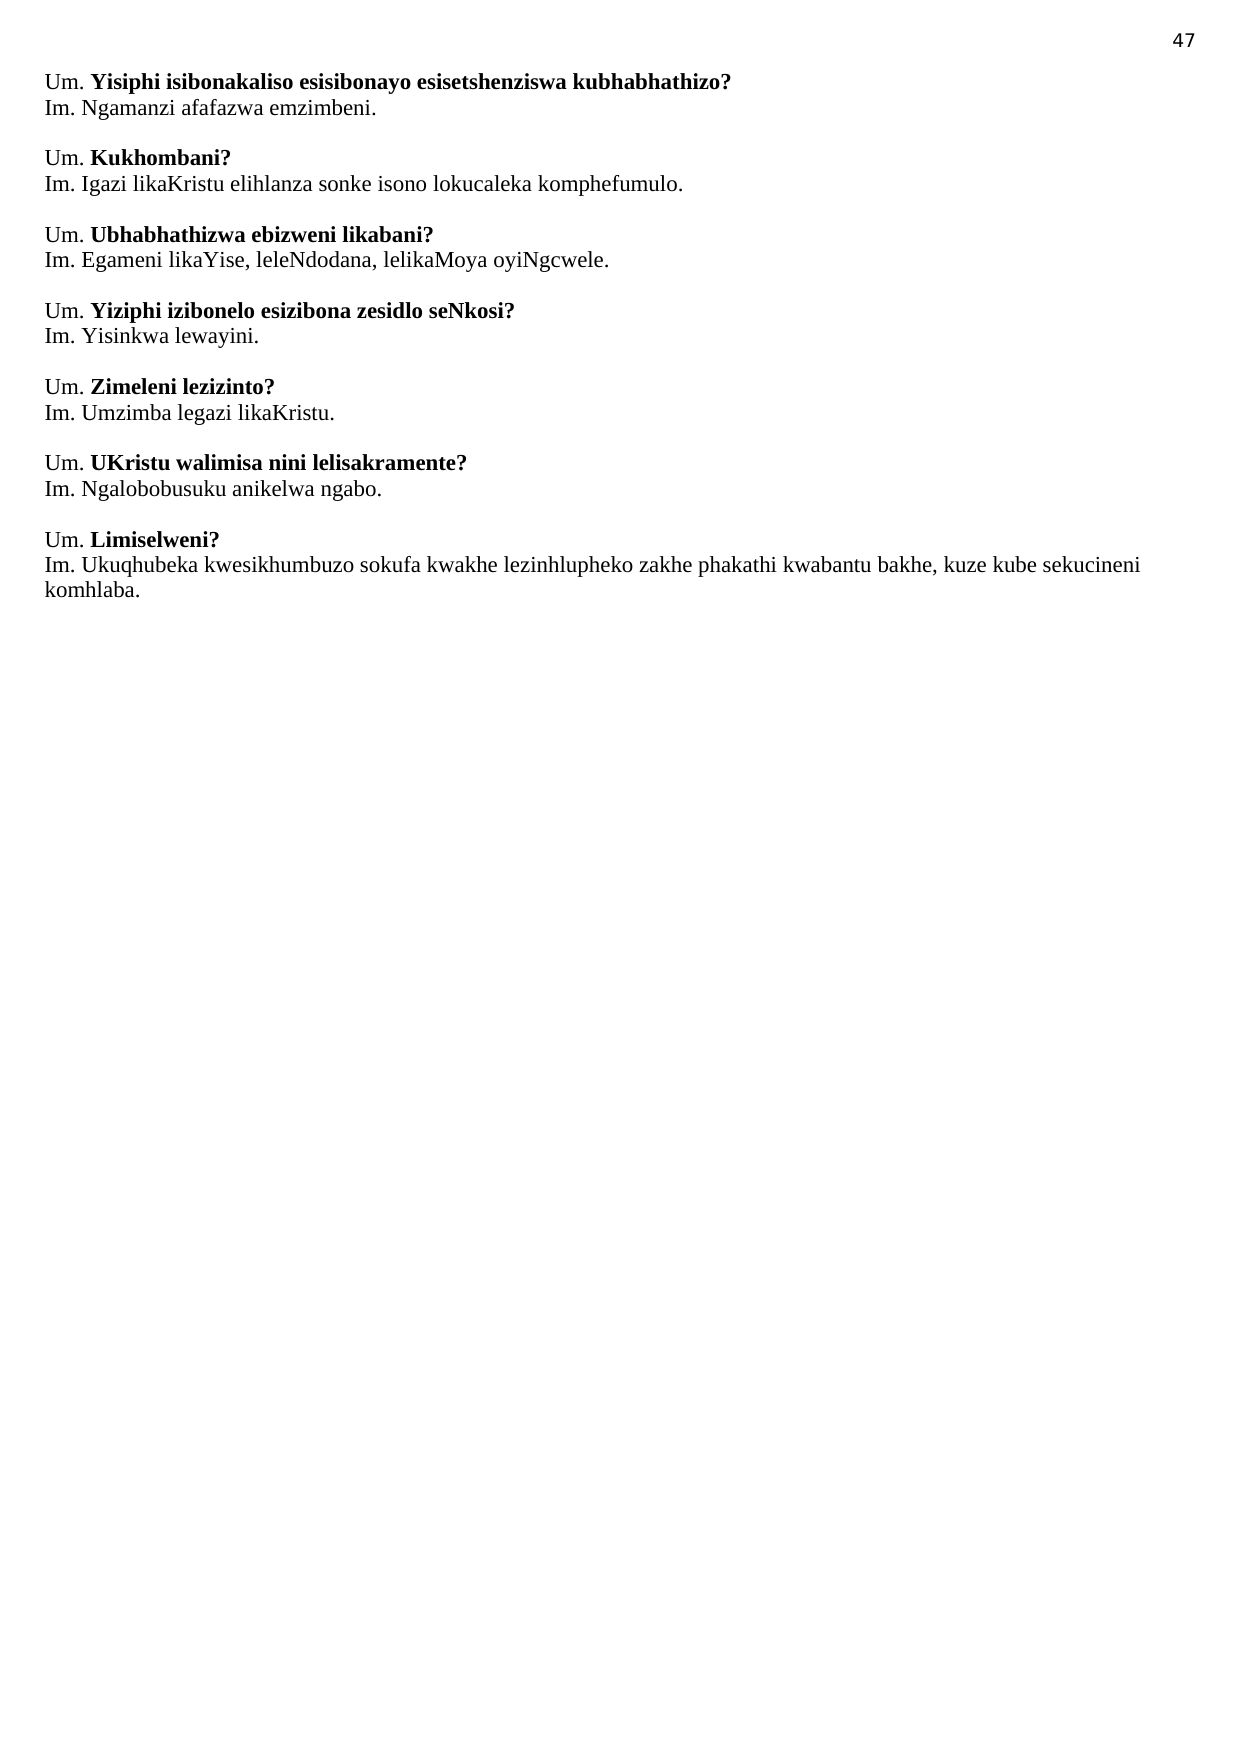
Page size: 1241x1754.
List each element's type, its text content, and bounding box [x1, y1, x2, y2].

text Um. Zimeleni lezizinto? [44, 374, 1196, 399]
text Im. Ngamanzi afafazwa emzimbeni. [44, 94, 1196, 120]
text Im. Ukuqhubeka kwesikhumbuzo sokufa kwakhe lezinhlupheko zakhe phakathi kwabantu bakhe, kuze kube sekucineni komhlaba. [44, 552, 1196, 603]
text Um. Yisiphi isibonakaliso esisibonayo esisetshenziswa kubhabhathizo? [44, 69, 1196, 94]
text Um. Limiselweni? [44, 527, 1196, 552]
text Im. Ngalobobusuku anikelwa ngabo. [44, 476, 1196, 501]
text Um. Yiziphi izibonelo esizibona zesidlo seNkosi? [44, 298, 1196, 323]
text Im. Egameni likaYise, leleNdodana, lelikaMoya oyiNgcwele. [44, 247, 1196, 272]
text Um. Kukhombani? [44, 145, 1196, 171]
text Im. Umzimba legazi likaKristu. [44, 399, 1196, 425]
text Um. Ubhabhathizwa ebizweni likabani? [44, 222, 1196, 247]
text Um. UKristu walimisa nini lelisakramente? [44, 450, 1196, 476]
text Im. Igazi likaKristu elihlanza sonke isono lokucaleka komphefumulo. [44, 171, 1196, 196]
text Im. Yisinkwa lewayini. [44, 323, 1196, 349]
